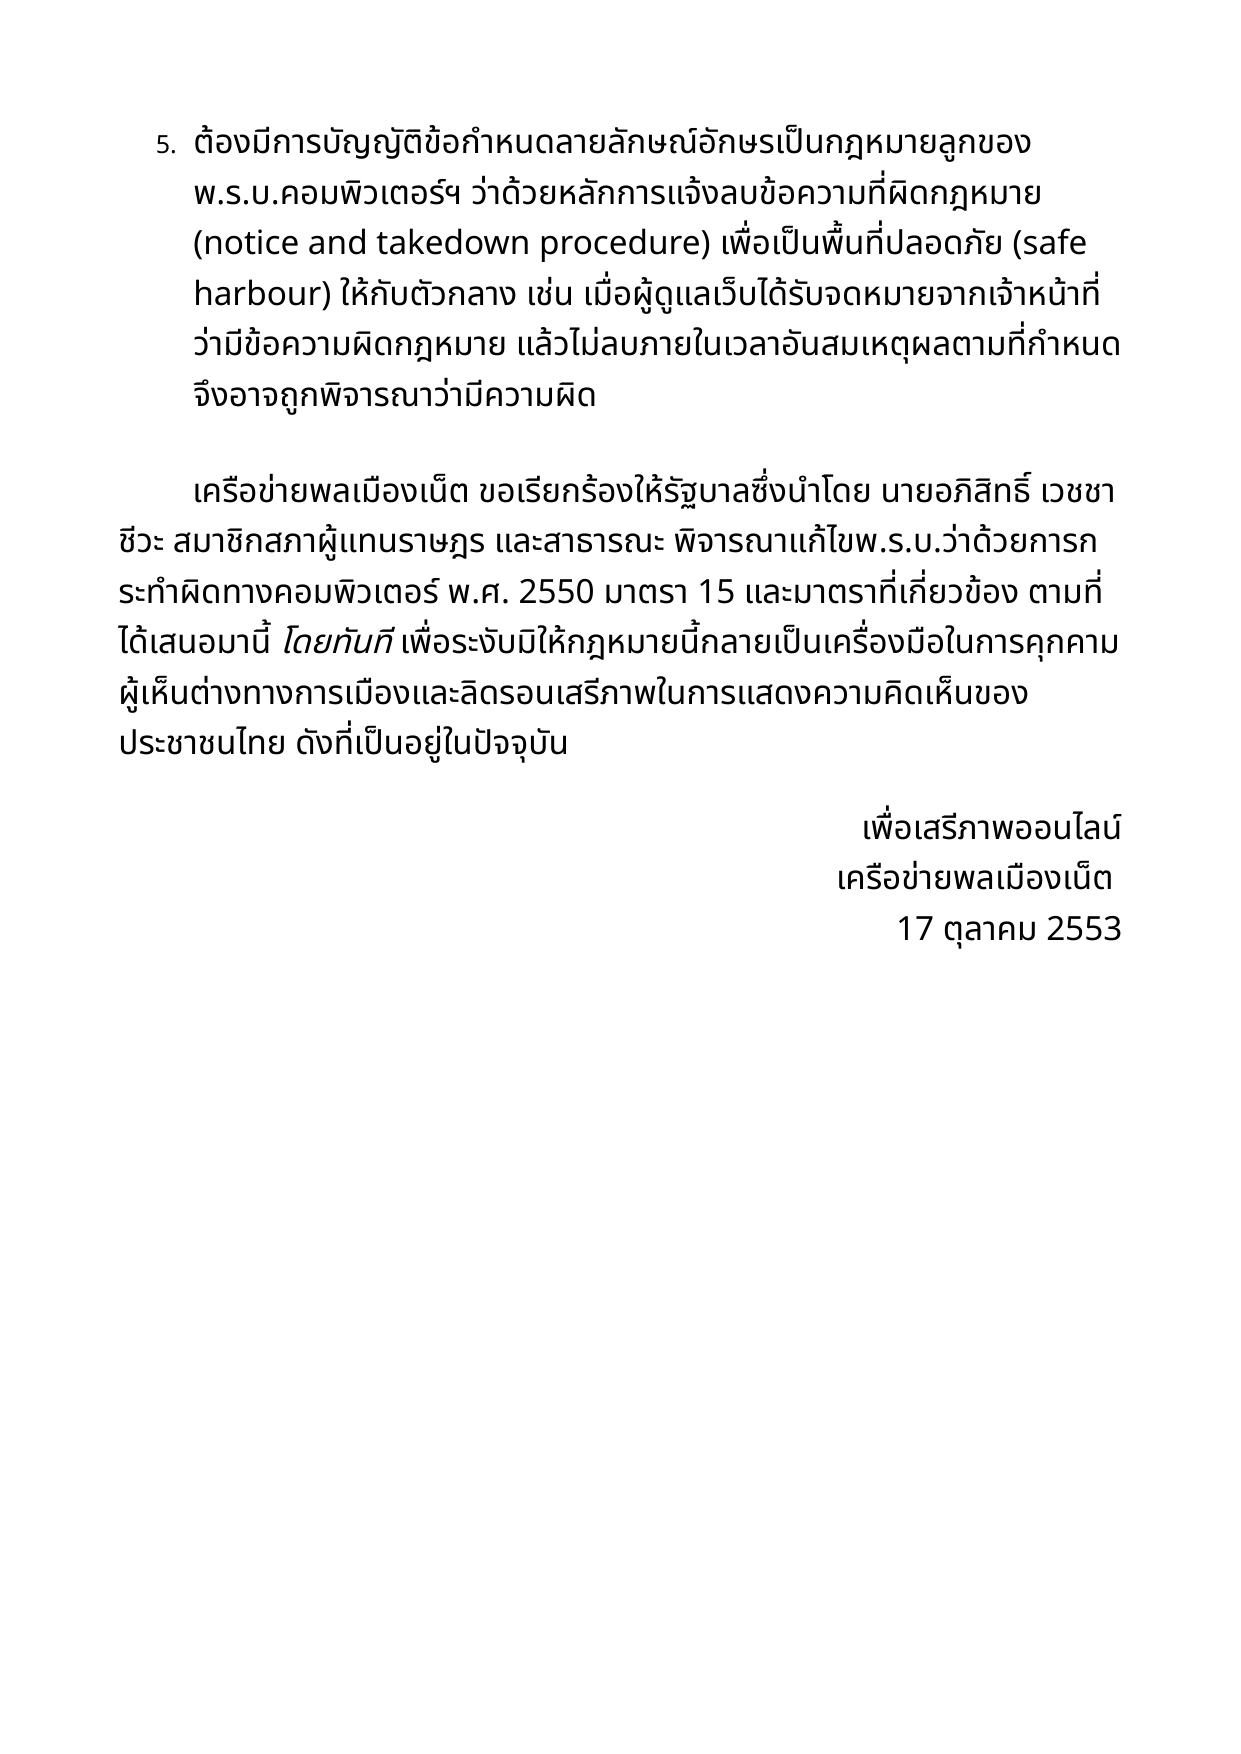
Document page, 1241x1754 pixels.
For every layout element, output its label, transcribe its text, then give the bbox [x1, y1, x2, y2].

text 17 ตุลาคม 2553 [118, 905, 1122, 955]
text เครือข่ายพลเมืองเน็ต ขอเรียกร้องให้รัฐบาลซึ่งนำโดย นายอภิสิทธิ์ เวชชาชีวะ สมาชิกสภาผู้แทนราษฎร และสาธารณะ พิจารณาแก้ไขพ.ร.บ.ว่าด้วยการกระทำผิดทางคอมพิวเตอร์ พ.ศ. 2550 มาตรา 15 และมาตราที่เกี่ยวข้อง ตามที่ได้เสนอมานี้ โดยทันที เพื่อระงับมิให้กฎหมายนี้กลายเป็นเครื่องมือในการคุกคามผู้เห็นต่างทางการเมืองและลิดรอนเสรีภาพในการแสดงความคิดเห็นของประชาชนไทย ดังที่เป็นอยู่ในปัจจุบัน [118, 467, 1122, 804]
list ต้องมีการบัญญัติข้อกำหนดลายลักษณ์อักษรเป็นกฎหมายลูกของ พ.ร.บ.คอมพิวเตอร์ฯ ว่าด้วยหลักการแจ้งลบข้อความที่ผิดกฎหมาย (notice and takedown procedure) เพื่อเป็นพื้นที่ปลอดภัย (safe harbour) ให้กับตัวกลาง เช่น เมื่อผู้ดูแลเว็บได้รับจดหมายจากเจ้าหน้าที่ว่ามีข้อความผิดกฎหมาย แล้วไม่ลบภายในเวลาอันสมเหตุผลตามที่กำหนด จึงอาจถูกพิจารณาว่ามีความผิด [156, 118, 1122, 421]
text เครือข่ายพลเมืองเน็ต [118, 854, 1122, 905]
text เพื่อเสรีภาพออนไลน์ [118, 804, 1122, 854]
